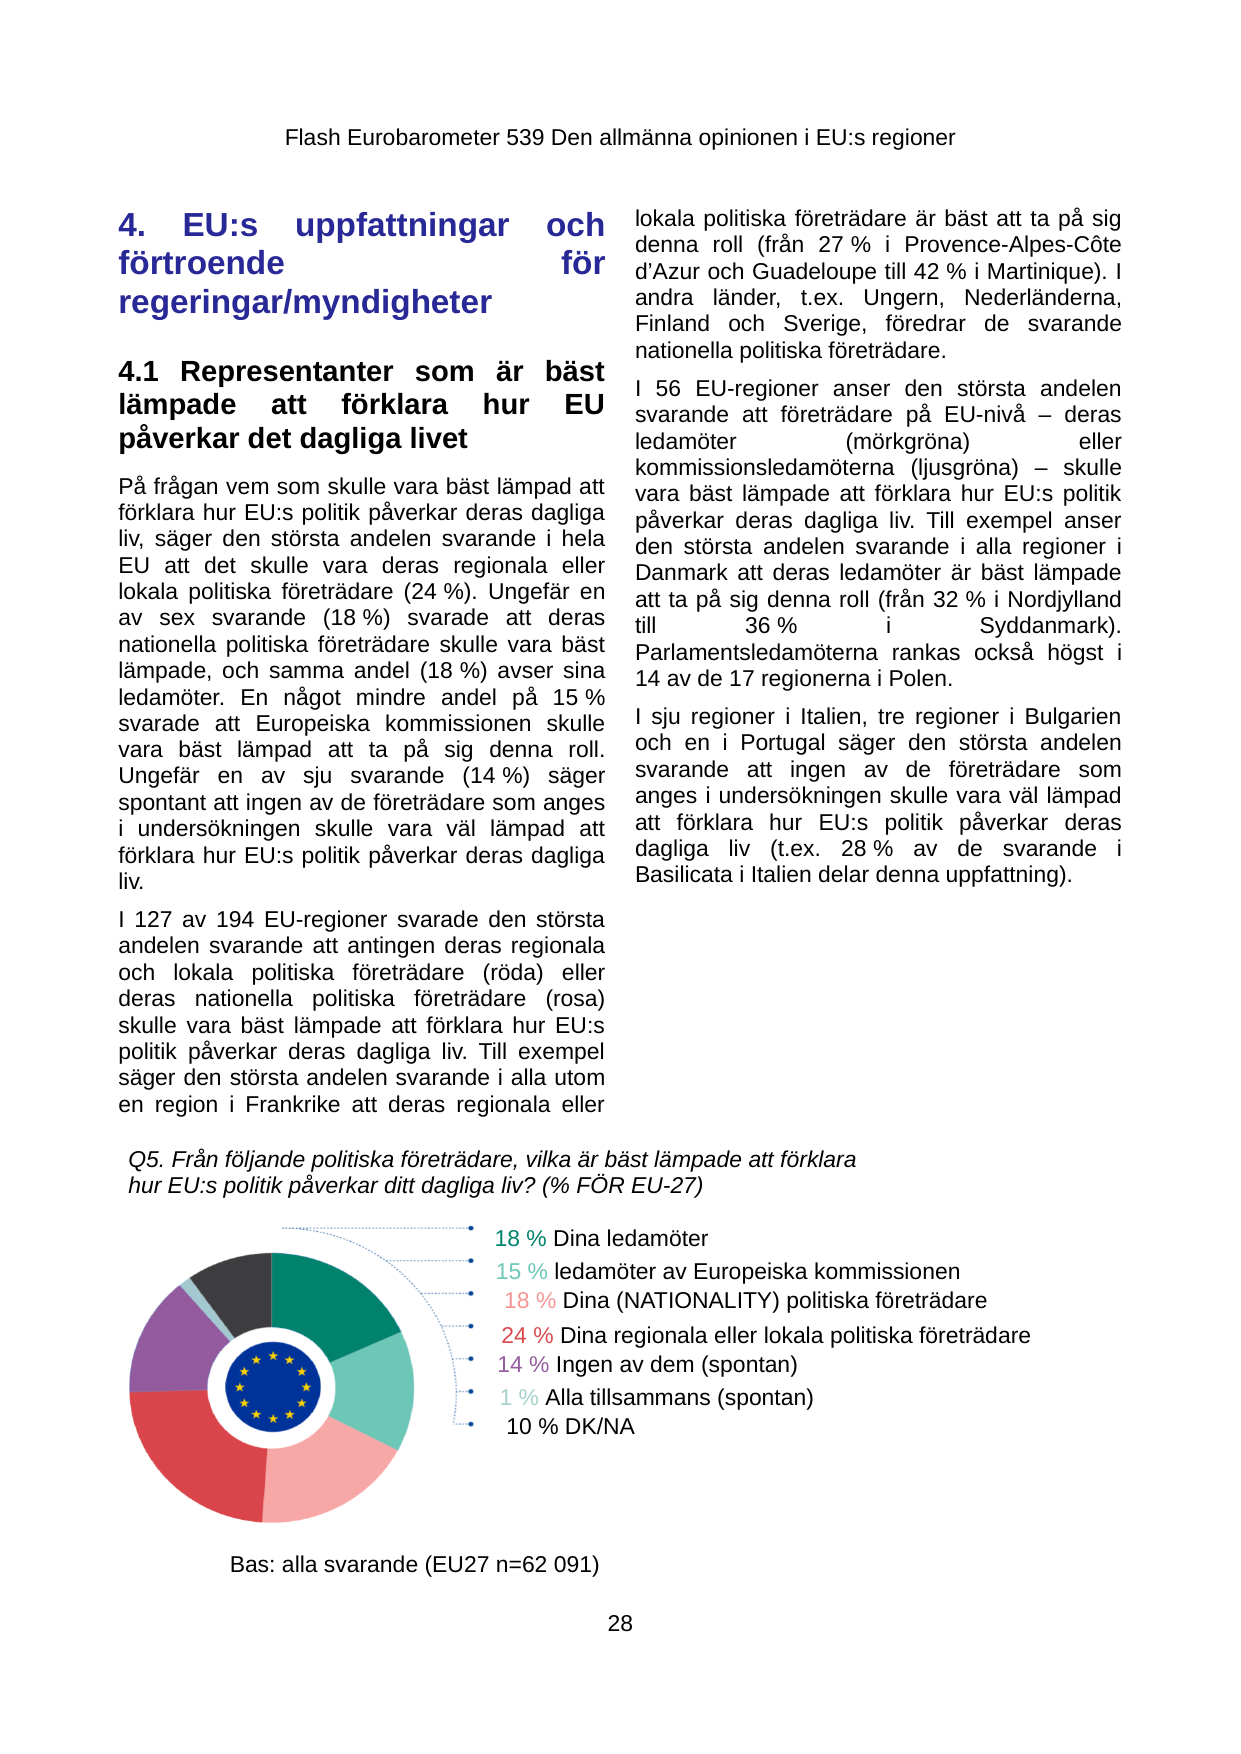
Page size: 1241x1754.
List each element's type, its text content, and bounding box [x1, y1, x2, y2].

picture [122, 1221, 485, 1533]
text lokala politiska företrädare är bäst att ta på sig denna roll (från 27 % i Provence-Alpes-Côte d’Azur och Guadeloupe till 42 % i Martinique). I andra länder, t.ex. Ungern, Nederländerna, Finland och Sverige, föredrar de svarande nationella politiska företrädare. [635, 205, 1122, 363]
subtitle 4. EU:s uppfattningar och förtroende för regeringar/myndigheter [118, 205, 605, 320]
subtitle 4.1 Representanter som är bäst lämpade att förklara hur EU påverkar det dagliga livet [118, 353, 605, 454]
text I sju regioner i Italien, tre regioner i Bulgarien och en i Portugal säger den största andelen svarande att ingen av de företrädare som anges i undersökningen skulle vara väl lämpad att förklara hur EU:s politik påverkar deras dagliga liv (t.ex. 28 % av de svarande i Basilicata i Italien delar denna uppfattning). [635, 703, 1122, 887]
text I 56 EU-regioner anser den största andelen svarande att företrädare på EU-nivå – deras ledamöter (mörkgröna) eller kommissionsledamöterna (ljusgröna) – skulle vara bäst lämpade att förklara hur EU:s politik påverkar deras dagliga liv. Till exempel anser den största andelen svarande i alla regioner i Danmark att deras ledamöter är bäst lämpade att ta på sig denna roll (från 32 % i Nordjylland till 36 % i Syddanmark). Parlamentsledamöterna rankas också högst i 14 av de 17 regionerna i Polen. [635, 375, 1122, 691]
text I 127 av 194 EU-regioner svarade den största andelen svarande att antingen deras regionala och lokala politiska företrädare (röda) eller deras nationella politiska företrädare (rosa) skulle vara bäst lämpade att förklara hur EU:s politik påverkar deras dagliga liv. Till exempel säger den största andelen svarande i alla utom en region i Frankrike att deras regionala eller [118, 906, 605, 1117]
text På frågan vem som skulle vara bäst lämpad att förklara hur EU:s politik påverkar deras dagliga liv, säger den största andelen svarande i hela EU att det skulle vara deras regionala eller lokala politiska företrädare (24 %). Ungefär en av sex svarande (18 %) svarade att deras nationella politiska företrädare skulle vara bäst lämpade, och samma andel (18 %) avser sina ledamöter. En något mindre andel på 15 % svarade att Europeiska kommissionen skulle vara bäst lämpad att ta på sig denna roll. Ungefär en av sju svarande (14 %) säger spontant att ingen av de företrädare som anges i undersökningen skulle vara väl lämpad att förklara hur EU:s politik påverkar deras dagliga liv. [118, 473, 605, 894]
